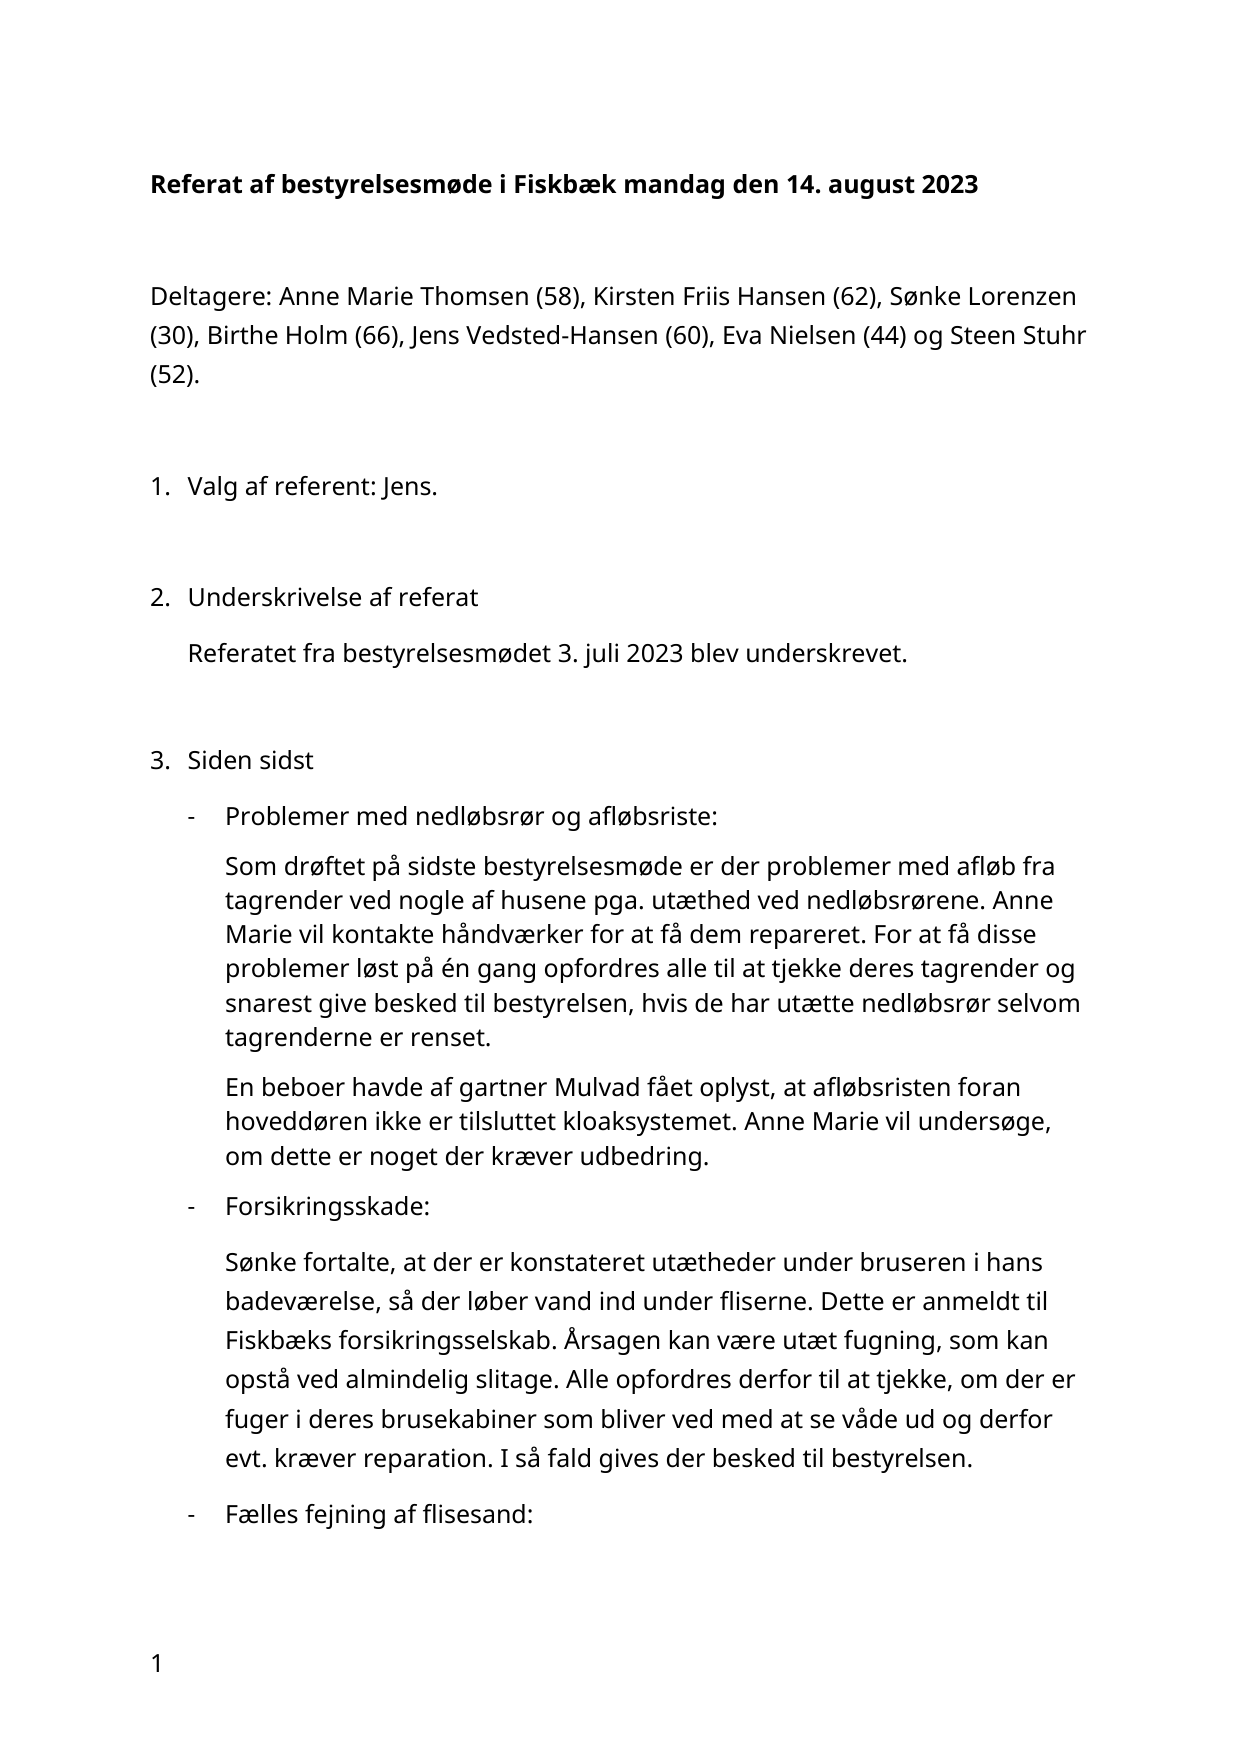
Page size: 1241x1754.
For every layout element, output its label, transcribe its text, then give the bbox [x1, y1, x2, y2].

text Referatet fra bestyrelsesmødet 3. juli 2023 blev underskrevet. [150, 636, 1090, 670]
list Siden sidst [150, 742, 1090, 776]
list En beboer havde af gartner Mulvad fået oplyst, at afløbsristen foran hoveddøren ikke er tilsluttet kloaksystemet. Anne Marie vil undersøge, om dette er noget der kræver udbedring. [225, 1070, 1090, 1172]
list Fælles fejning af flisesand: [187, 1496, 1090, 1530]
text Sønke fortalte, at der er konstateret utætheder under bruseren i hans badeværelse, så der løber vand ind under fliserne. Dette er anmeldt til Fiskbæks forsikringsselskab. Årsagen kan være utæt fugning, som kan opstå ved almindelig slitage. Alle opfordres derfor til at tjekke, om der er fuger i deres brusekabiner som bliver ved med at se våde ud og derfor evt. kræver reparation. I så fald gives der besked til bestyrelsen. [225, 1245, 1090, 1474]
list Som drøftet på sidste bestyrelsesmøde er der problemer med afløb fra tagrender ved nogle af husene pga. utæthed ved nedløbsrørene. Anne Marie vil kontakte håndværker for at få dem repareret. For at få disse problemer løst på én gang opfordres alle til at tjekke deres tagrender og snarest give besked til bestyrelsen, hvis de har utætte nedløbsrør selvom tagrenderne er renset. [225, 849, 1090, 1053]
text Deltagere: Anne Marie Thomsen (58), Kirsten Friis Hansen (62), Sønke Lorenzen (30), Birthe Holm (66), Jens Vedsted-Hansen (60), Eva Nielsen (44) og Steen Stuhr (52). [150, 278, 1090, 391]
text Referat af bestyrelsesmøde i Fiskbæk mandag den 14. august 2023 [150, 167, 1090, 201]
list Valg af referent: Jens. [150, 468, 1090, 502]
list Underskrivelse af referat [150, 580, 1090, 614]
list Forsikringsskade: [187, 1189, 1090, 1223]
list Problemer med nedløbsrør og afløbsriste: [187, 798, 1090, 832]
